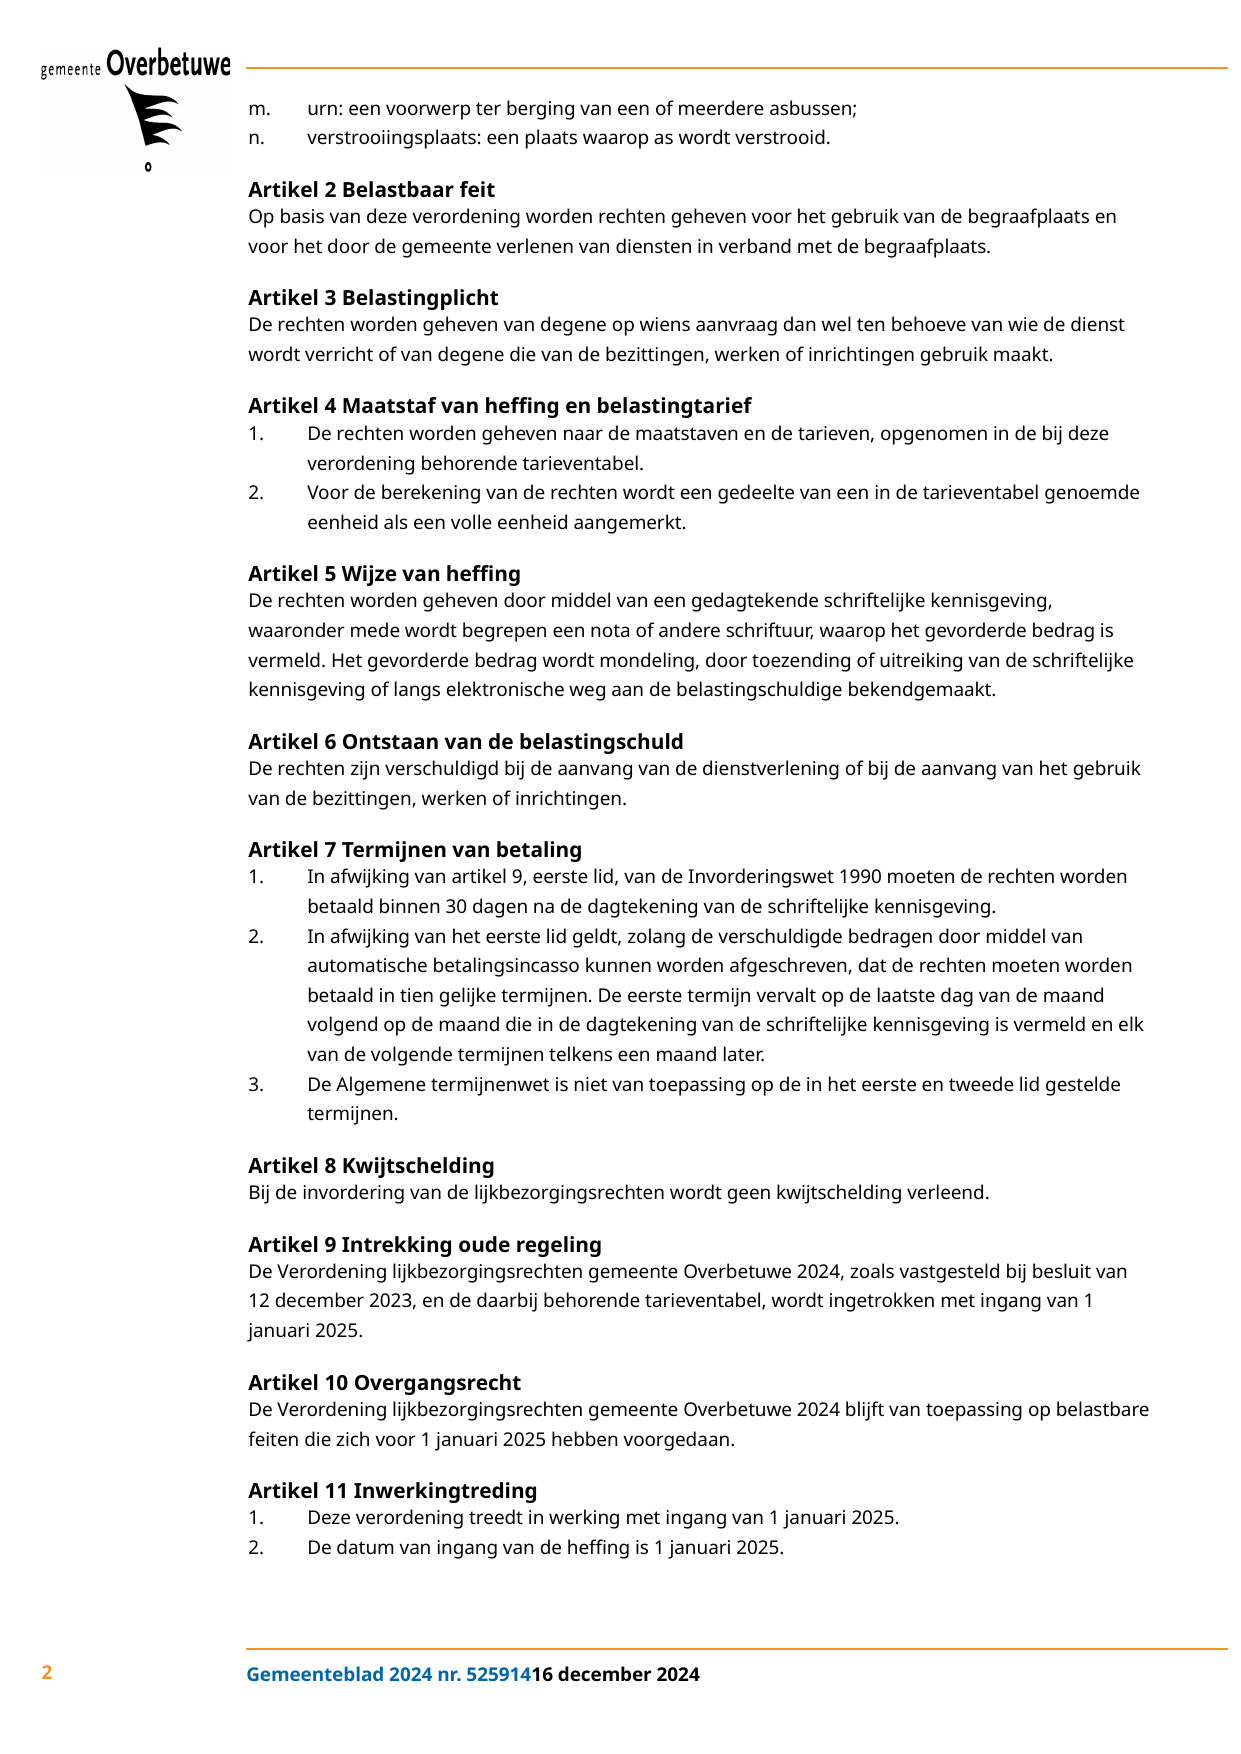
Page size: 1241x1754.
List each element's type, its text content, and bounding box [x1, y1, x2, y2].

text Artikel 10 Overgangsrecht [248, 1368, 1152, 1396]
text Artikel 8 Kwijtschelding [248, 1151, 1152, 1179]
list De datum van ingang van de heffing is 1 januari 2025. [248, 1534, 1152, 1560]
list Deze verordening treedt in werking met ingang van 1 januari 2025. [248, 1504, 1152, 1530]
text De rechten worden geheven door middel van een gedagtekende schriftelijke kennisgeving, waaronder mede wordt begrepen een nota of andere schriftuur, waarop het gevorderde bedrag is vermeld. Het gevorderde bedrag wordt mondeling, door toezending of uitreiking van de schriftelijke kennisgeving of langs elektronische weg aan de belastingschuldige bekendgemaakt. [248, 588, 1152, 702]
list urn: een voorwerp ter berging van een of meerdere asbussen; [248, 95, 1152, 121]
picture [41, 47, 231, 172]
text Artikel 6 Ontstaan van de belastingschuld [248, 727, 1152, 755]
text Artikel 3 Belastingplicht [248, 283, 1152, 312]
text De rechten worden geheven van degene op wiens aanvraag dan wel ten behoeve van wie de dienst wordt verricht of van degene die van de bezittingen, werken of inrichtingen gebruik maakt. [248, 312, 1152, 367]
text De Verordening lijkbezorgingsrechten gemeente Overbetuwe 2024, zoals vastgesteld bij besluit van 12 december 2023, en de daarbij behorende tarieventabel, wordt ingetrokken met ingang van 1 januari 2025. [248, 1258, 1152, 1343]
text Artikel 2 Belastbaar feit [248, 175, 1152, 203]
list In afwijking van het eerste lid geldt, zolang de verschuldigde bedragen door middel van automatische betalingsincasso kunnen worden afgeschreven, dat de rechten moeten worden betaald in tien gelijke termijnen. De eerste termijn vervalt op de laatste dag van de maand volgend op de maand die in de dagtekening van de schriftelijke kennisgeving is vermeld en elk van de volgende termijnen telkens een maand later. [248, 923, 1152, 1067]
text Artikel 11 Inwerkingtreding [248, 1476, 1152, 1504]
text Artikel 9 Intrekking oude regeling [248, 1230, 1152, 1258]
list verstrooiingsplaats: een plaats waarop as wordt verstrooid. [248, 124, 1152, 150]
list Voor de berekening van de rechten wordt een gedeelte van een in de tarieventabel genoemde eenheid als een volle eenheid aangemerkt. [248, 479, 1152, 534]
text Op basis van deze verordening worden rechten geheven voor het gebruik van de begraafplaats en voor het door de gemeente verlenen van diensten in verband met de begraafplaats. [248, 203, 1152, 258]
list De rechten worden geheven naar de maatstaven en de tarieven, opgenomen in de bij deze verordening behorende tarieventabel. [248, 420, 1152, 475]
text De rechten zijn verschuldigd bij de aanvang van de dienstverlening of bij de aanvang van het gebruik van de bezittingen, werken of inrichtingen. [248, 755, 1152, 811]
list De Algemene termijnenwet is niet van toepassing op de in het eerste en tweede lid gestelde termijnen. [248, 1071, 1152, 1126]
text Artikel 5 Wijze van heffing [248, 559, 1152, 588]
text Artikel 4 Maatstaf van heffing en belastingtarief [248, 392, 1152, 420]
text Bij de invordering van de lijkbezorgingsrechten wordt geen kwijtschelding verleend. [248, 1179, 1152, 1205]
text De Verordening lijkbezorgingsrechten gemeente Overbetuwe 2024 blijft van toepassing op belastbare feiten die zich voor 1 januari 2025 hebben voorgedaan. [248, 1396, 1152, 1451]
list In afwijking van artikel 9, eerste lid, van de Invorderingswet 1990 moeten de rechten worden betaald binnen 30 dagen na de dagtekening van de schriftelijke kennisgeving. [248, 864, 1152, 919]
text Artikel 7 Termijnen van betaling [248, 835, 1152, 864]
